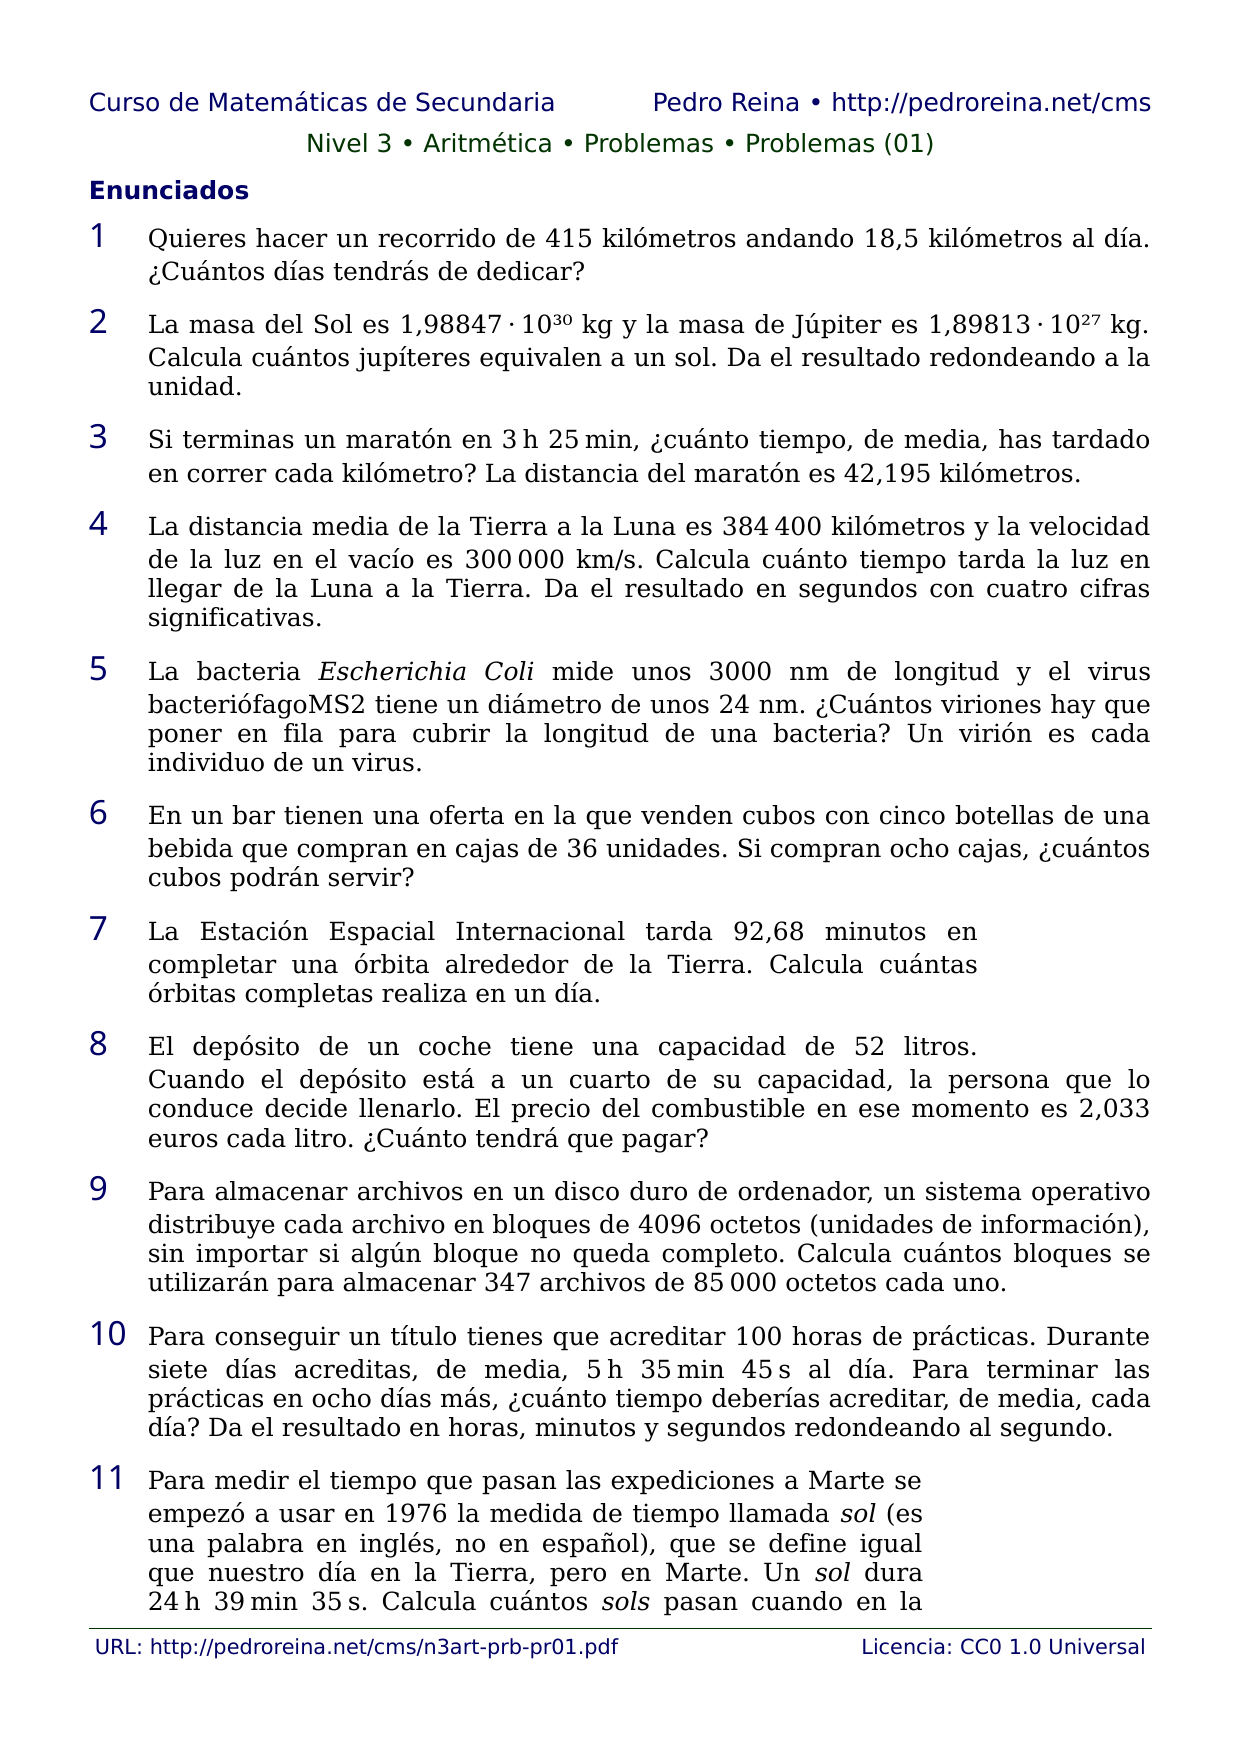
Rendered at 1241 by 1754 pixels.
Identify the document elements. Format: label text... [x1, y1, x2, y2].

text Nivel 3 • Aritmética • Problemas • Problemas (01) [88, 129, 1152, 159]
list Para conseguir un título tienes que acreditar 100 horas de prácticas. Durante siete días acreditas, de media, 5 h 35 min 45 s al día. Para terminar las prácticas en ocho días más, ¿cuánto tiempo deberías acreditar, de media, cada día? Da el resultado en horas, minutos y segundos redondeando al segundo. [88, 1309, 1152, 1442]
list La bacteria Escherichia Coli mide unos 3000 nm de longitud y el virus bacteriófagoMS2 tiene un diámetro de unos 24 nm. ¿Cuántos viriones hay que poner en fila para cubrir la longitud de una bacteria? Un virión es cada individuo de un virus. [88, 644, 1152, 777]
list La Estación Espacial Internacional tarda 92,68 minutos en completar una órbita alrededor de la Tierra. Calcula cuántas órbitas completas realiza en un día. [88, 904, 1152, 1008]
text Curso de Matemáticas de Secundaria Pedro Reina • http://pedroreina.net/cms [88, 88, 1152, 118]
list Si terminas un maratón en 3 h 25 min, ¿cuánto tiempo, de media, has tardado en correr cada kilómetro? La distancia del maratón es 42,195 kilómetros. [88, 413, 1152, 488]
text Enunciados [88, 176, 1152, 206]
list Quieres hacer un recorrido de 415 kilómetros andando 18,5 kilómetros al día. ¿Cuántos días tendrás de dedicar? [88, 211, 1152, 286]
list La distancia media de la Tierra a la Luna es 384 400 kilómetros y la velocidad de la luz en el vacío es 300 000 km/s. Calcula cuánto tiempo tarda la luz en llegar de la Luna a la Tierra. Da el resultado en segundos con cuatro cifras significativas. [88, 500, 1152, 633]
list En un bar tienen una oferta en la que venden cubos con cinco botellas de una bebida que compran en cajas de 36 unidades. Si compran ocho cajas, ¿cuántos cubos podrán servir? [88, 789, 1152, 893]
list Para medir el tiempo que pasan las expediciones a Marte se empezó a usar en 1976 la medida de tiempo llamada sol (es una palabra en inglés, no en español), que se define igual que nuestro día en la Tierra, pero en Marte. Un sol dura 24 h 39 min 35 s. Calcula cuántos sols pasan cuando en la [88, 1454, 1152, 1616]
list El depósito de un coche tiene una capacidad de 52 litros. Cuando el depósito está a un cuarto de su capacidad, la persona que lo conduce decide llenarlo. El precio del combustible en ese momento es 2,033 euros cada litro. ¿Cuánto tendrá que pagar? [88, 1020, 1152, 1153]
list Para almacenar archivos en un disco duro de ordenador, un sistema operativo distribuye cada archivo en bloques de 4096 octetos (unidades de información), sin importar si algún bloque no queda completo. Calcula cuántos bloques se utilizarán para almacenar 347 archivos de 85 000 octetos cada uno. [88, 1165, 1152, 1298]
list La masa del Sol es 1,98847 · 10³⁰ kg y la masa de Júpiter es 1,89813 · 10²⁷ kg. Calcula cuántos jupíteres equivalen a un sol. Da el resultado redondeando a la unidad. [88, 298, 1152, 402]
